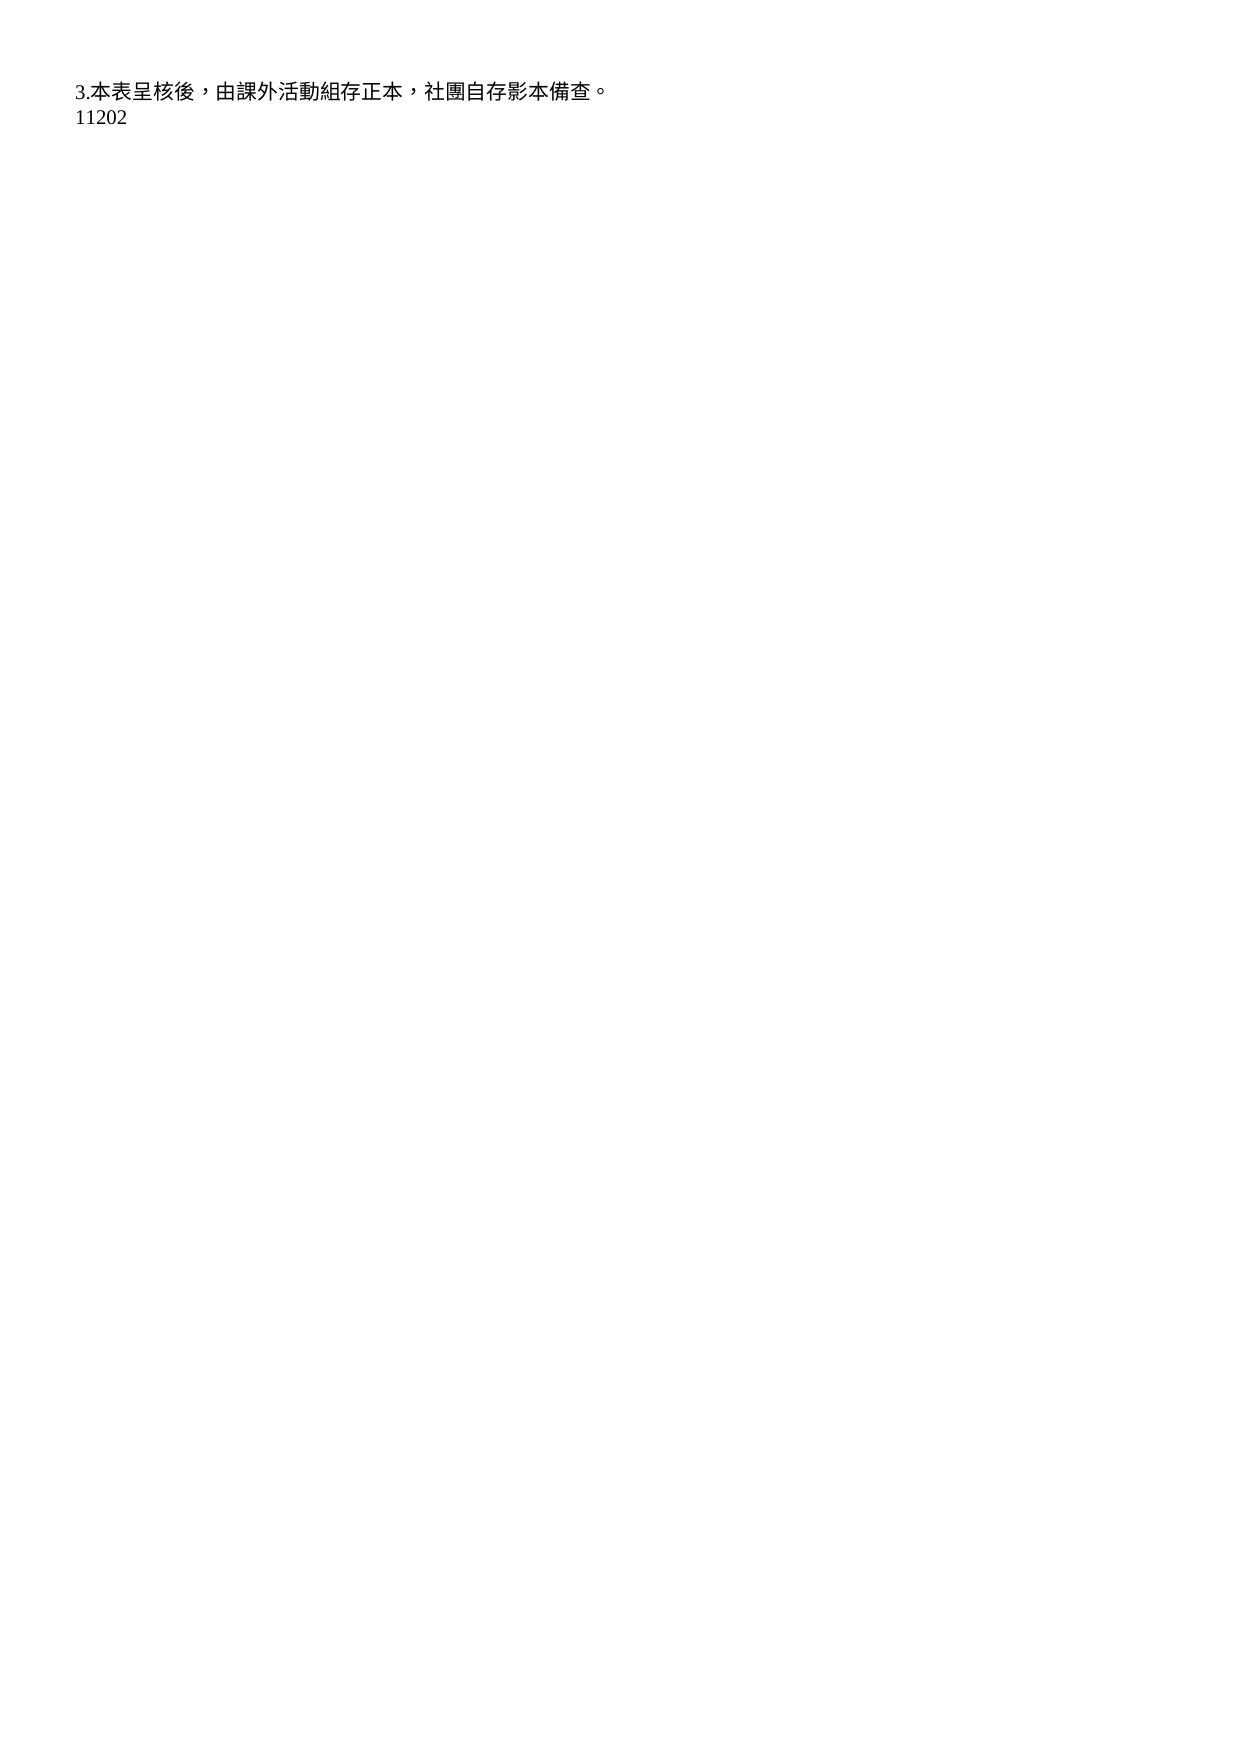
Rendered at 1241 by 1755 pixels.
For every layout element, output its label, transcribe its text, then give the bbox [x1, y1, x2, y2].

text 3.本表呈核後，由課外活動組存正本，社團自存影本備查。 11202 [75, 75, 1165, 129]
